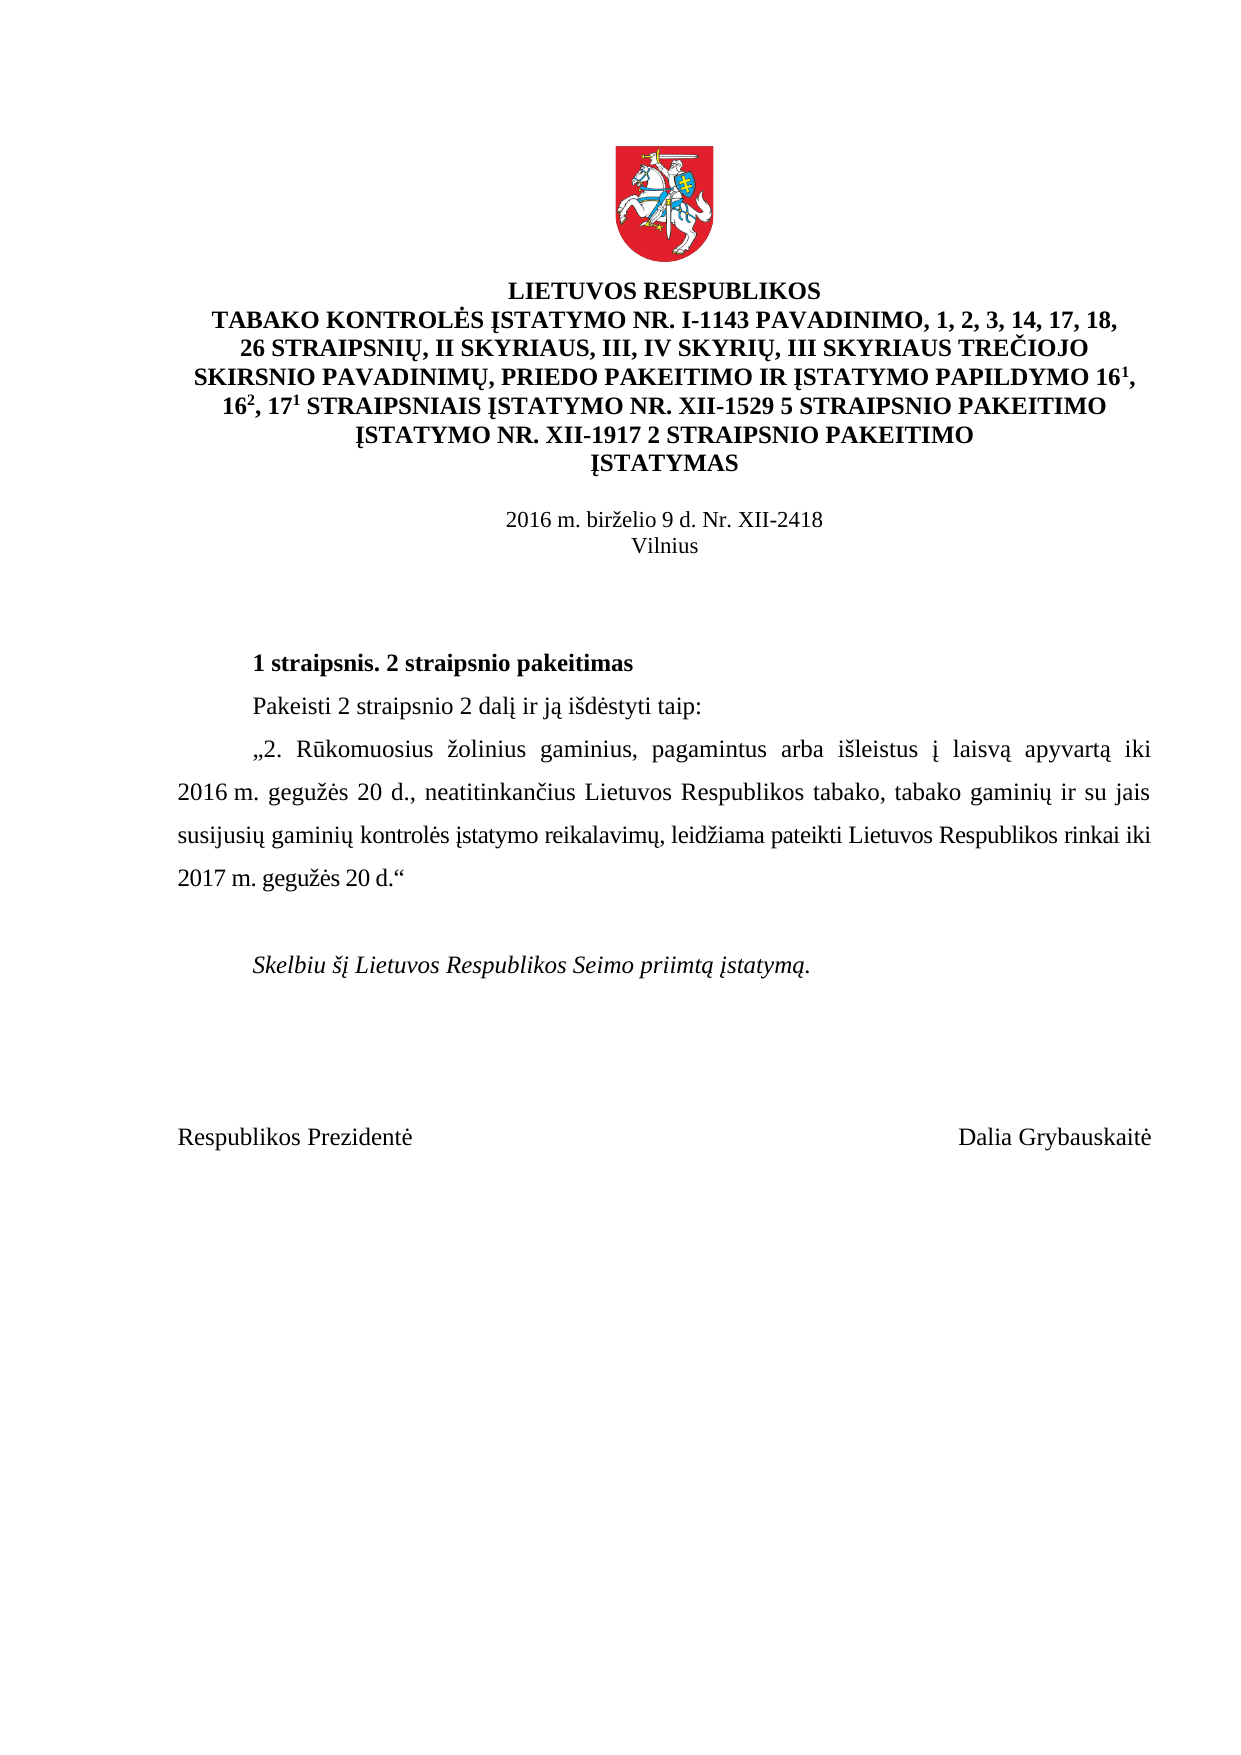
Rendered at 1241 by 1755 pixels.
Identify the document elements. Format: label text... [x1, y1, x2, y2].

text LIETUVOS RESPUBLIKOS [177, 276, 1152, 305]
text Respublikos Prezidentė Dalia Grybauskaitė [177, 1122, 1152, 1151]
text TABAKO KONTROLĖS ĮSTATYMO NR. I-1143 PAVADINIMO, 1, 2, 3, 14, 17, 18, 26 STRAIPSNIŲ, II SKYRIAUS, III, IV SKYRIŲ, III SKYRIAUS TREČIOJO SKIRSNIO PAVADINIMŲ, PRIEDO PAKEITIMO IR ĮSTATYMO PAPILDYMO 161, 162, 171 STRAIPSNIAIS ĮSTATYMO NR. XII-1529 5 STRAIPSNIO PAKEITIMO ĮSTATYMO NR. XII-1917 2 STRAIPSNIO PAKEITIMO [177, 305, 1152, 448]
text Vilnius [177, 532, 1152, 559]
text ĮSTATYMAS [177, 448, 1152, 477]
text Pakeisti 2 straipsnio 2 dalį ir ją išdėstyti taip: [177, 691, 1152, 720]
text 1 straipsnis. 2 straipsnio pakeitimas [177, 648, 1152, 677]
text „2. Rūkomuosius žolinius gaminius, pagamintus arba išleistus į laisvą apyvartą iki 2016 m. gegužės 20 d., neatitinkančius Lietuvos Respublikos tabako, tabako gaminių ir su jais susijusių gaminių kontrolės įstatymo reikalavimų, leidžiama pateikti Lietuvos Respublikos rinkai iki 2017 m. gegužės 20 d.“ [177, 734, 1152, 892]
text Skelbiu šį Lietuvos Respublikos Seimo priimtą įstatymą. [177, 950, 1152, 978]
text 2016 m. birželio 9 d. Nr. XII-2418 [177, 506, 1152, 532]
